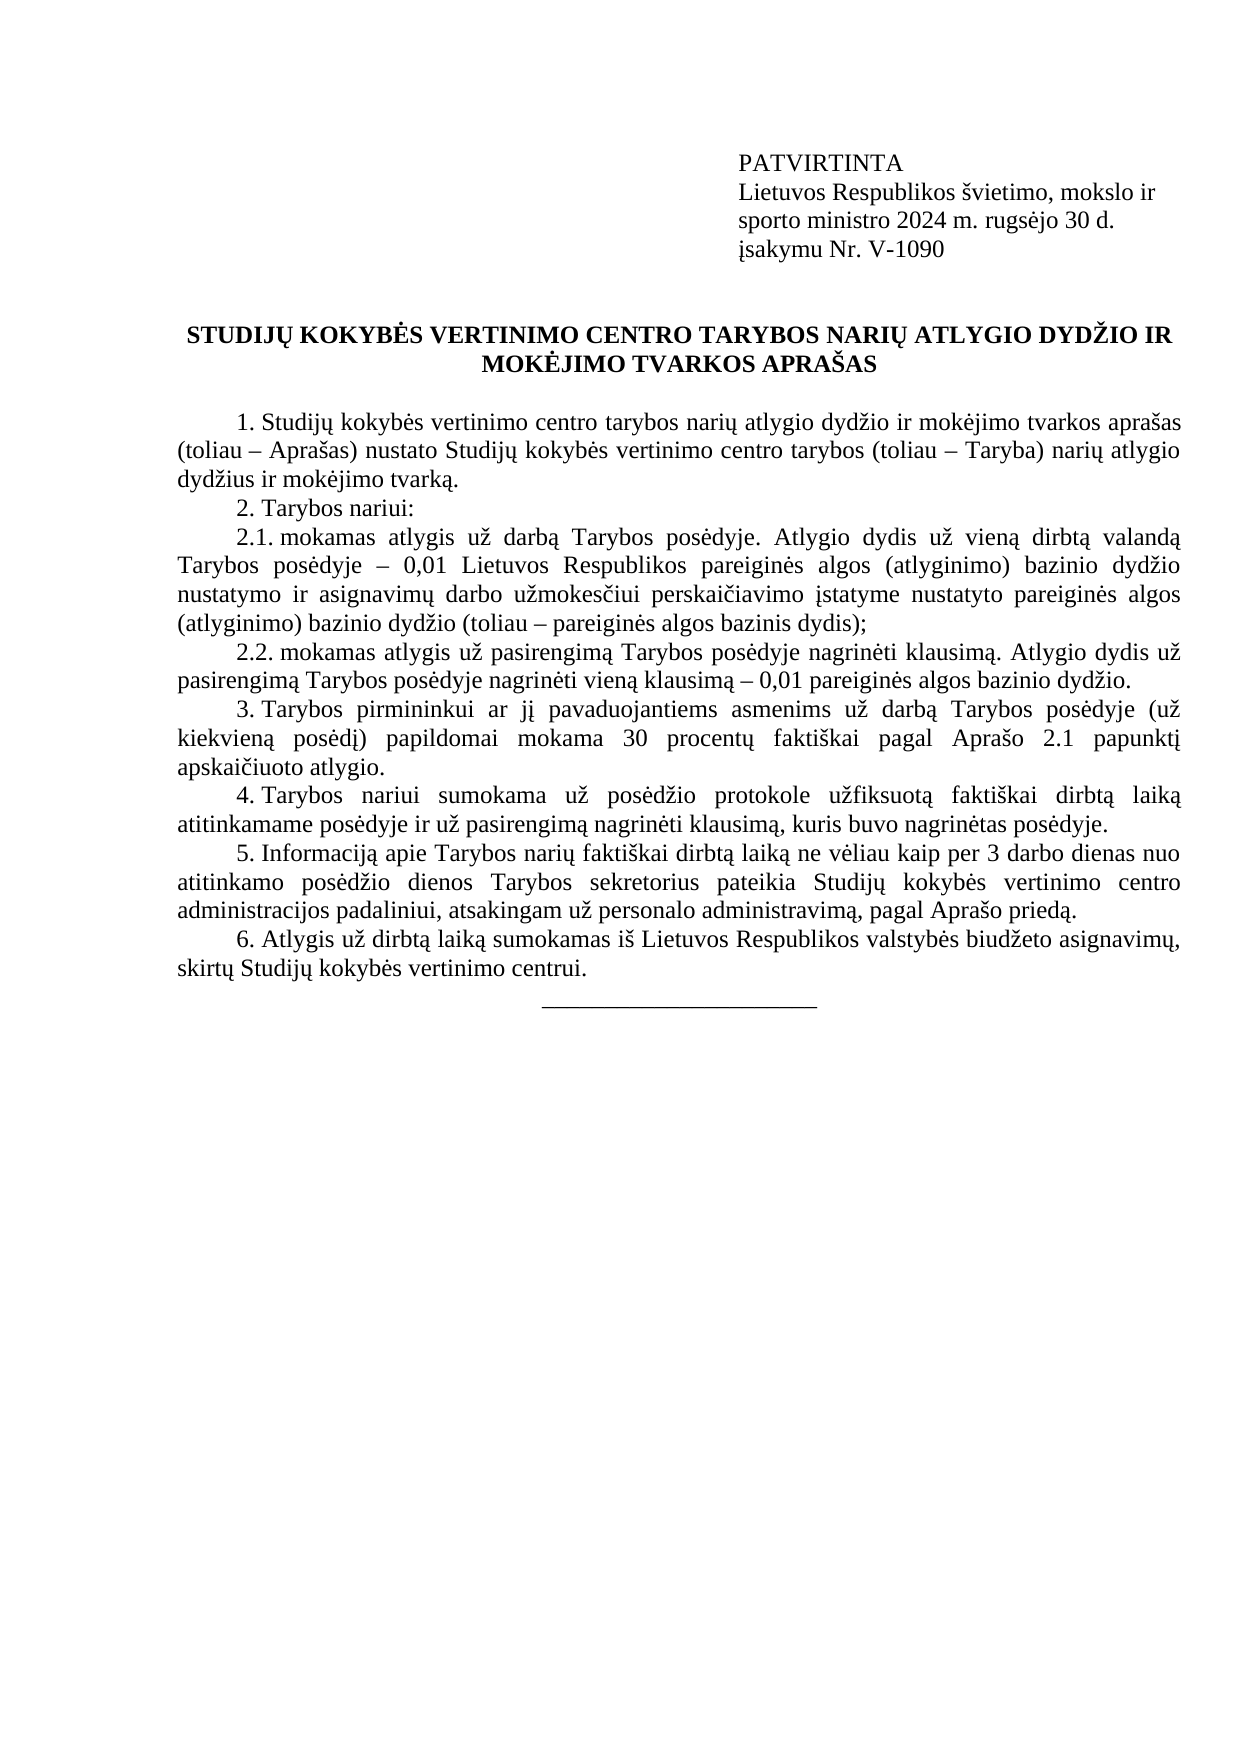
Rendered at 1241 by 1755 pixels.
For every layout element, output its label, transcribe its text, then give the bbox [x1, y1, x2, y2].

text STUDIJŲ KOKYBĖS VERTINIMO CENTRO TARYBOS narių atlygio dydžio ir mokėjimo tvarkos aprašas [177, 321, 1182, 378]
text 4. Tarybos nariui sumokama už posėdžio protokole užfiksuotą faktiškai dirbtą laiką atitinkamame posėdyje ir už pasirengimą nagrinėti klausimą, kuris buvo nagrinėtas posėdyje. [177, 781, 1182, 838]
text 5. Informaciją apie Tarybos narių faktiškai dirbtą laiką ne vėliau kaip per 3 darbo dienas nuo atitinkamo posėdžio dienos Tarybos sekretorius pateikia Studijų kokybės vertinimo centro administracijos padaliniui, atsakingam už personalo administravimą, pagal Aprašo priedą. [177, 838, 1182, 924]
text Lietuvos Respublikos švietimo, mokslo ir [177, 177, 1182, 206]
text 6. Atlygis už dirbtą laiką sumokamas iš Lietuvos Respublikos valstybės biudžeto asignavimų, skirtų Studijų kokybės vertinimo centrui. [177, 924, 1182, 982]
text 2.2. mokamas atlygis už pasirengimą Tarybos posėdyje nagrinėti klausimą. Atlygio dydis už pasirengimą Tarybos posėdyje nagrinėti vieną klausimą – 0,01 pareiginės algos bazinio dydžio. [177, 637, 1182, 694]
text 2. Tarybos nariui: [177, 493, 1182, 522]
text įsakymu Nr. V-1090 [177, 234, 1182, 263]
text 2.1. mokamas atlygis už darbą Tarybos posėdyje. Atlygio dydis už vieną dirbtą valandą Tarybos posėdyje – 0,01 Lietuvos Respublikos pareiginės algos (atlyginimo) bazinio dydžio nustatymo ir asignavimų darbo užmokesčiui perskaičiavimo įstatyme nustatyto pareiginės algos (atlyginimo) bazinio dydžio (toliau – pareiginės algos bazinis dydis); [177, 522, 1182, 637]
text 3. Tarybos pirmininkui ar jį pavaduojantiems asmenims už darbą Tarybos posėdyje (už kiekvieną posėdį) papildomai mokama 30 procentų faktiškai pagal Aprašo 2.1 papunktį apskaičiuoto atlygio. [177, 694, 1182, 781]
text ______________________ [177, 982, 1182, 1011]
text sporto ministro 2024 m. rugsėjo 30 d. [177, 206, 1182, 234]
text 1. Studijų kokybės vertinimo centro tarybos narių atlygio dydžio ir mokėjimo tvarkos aprašas (toliau – Aprašas) nustato Studijų kokybės vertinimo centro tarybos (toliau – Taryba) narių atlygio dydžius ir mokėjimo tvarką. [177, 407, 1182, 493]
text PATVIRTINTA [177, 148, 1182, 177]
